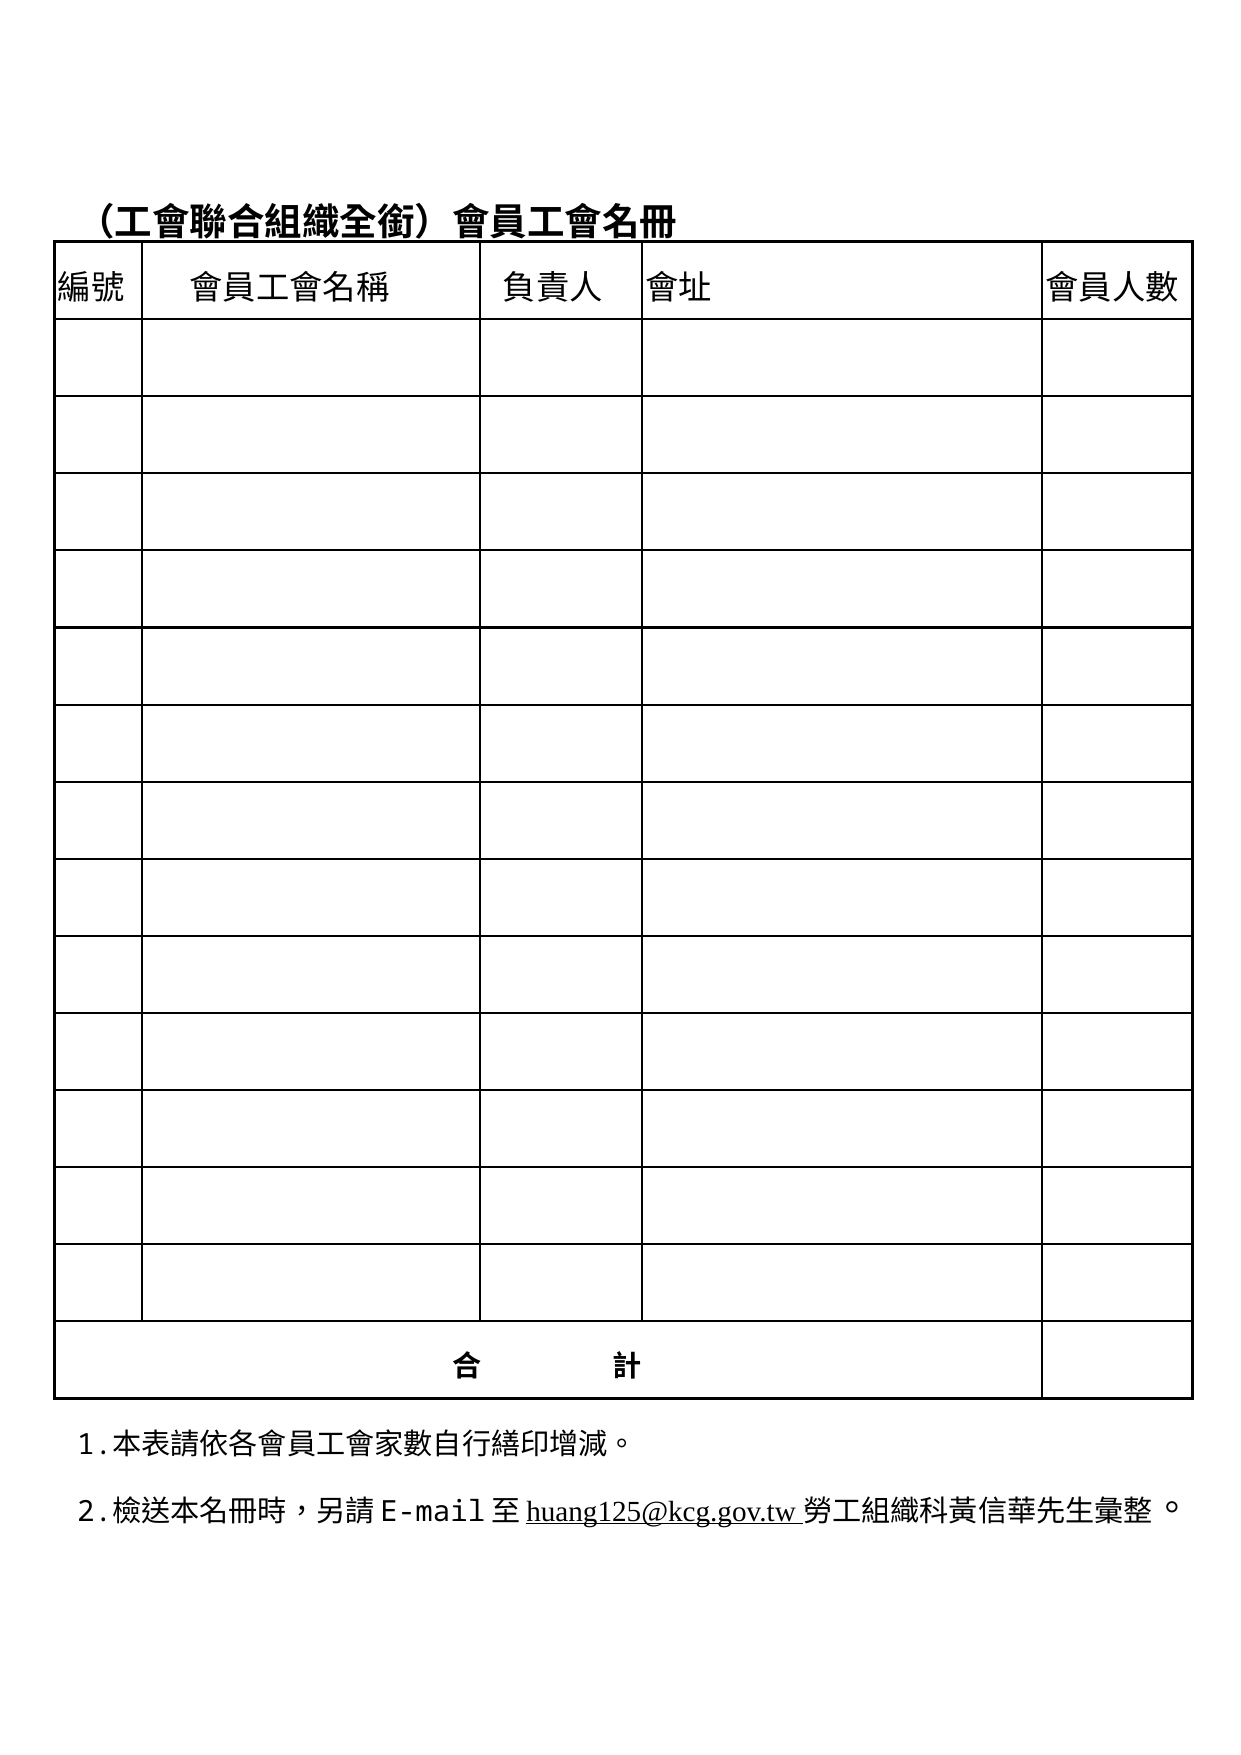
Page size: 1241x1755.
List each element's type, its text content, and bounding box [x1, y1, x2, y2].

text 2.檢送本名冊時，另請E-mail至huang125@kcg.gov.tw 勞工組織科黃信華先生彙整。 [77, 1463, 1162, 1525]
table_cell [56, 937, 141, 1012]
table_cell [643, 1245, 1041, 1320]
table_cell [643, 783, 1041, 858]
table_cell [481, 706, 641, 781]
table_cell [643, 937, 1041, 1012]
table_cell [481, 474, 641, 549]
table_cell [143, 1091, 479, 1166]
table_cell [481, 629, 641, 703]
table_header 會址 [643, 243, 1041, 318]
table_cell [56, 706, 141, 781]
table_cell [56, 320, 141, 395]
table_cell [643, 551, 1041, 626]
table_cell [1043, 397, 1191, 472]
text （工會聯合組織全銜）會員工會名冊 [77, 177, 1162, 240]
table_cell [481, 397, 641, 472]
table_cell [56, 1168, 141, 1243]
table_cell 合 計 [56, 1322, 1041, 1397]
table_cell [481, 1245, 641, 1320]
table_cell [143, 1014, 479, 1089]
table_cell [643, 1091, 1041, 1166]
table_cell [1043, 860, 1191, 935]
table_header 負責人 [481, 243, 641, 318]
table_cell [56, 1014, 141, 1089]
table_cell [143, 706, 479, 781]
table_cell [481, 1168, 641, 1243]
table_cell [1043, 1322, 1191, 1397]
table_cell [481, 1014, 641, 1089]
table_cell [56, 474, 141, 549]
table_cell [1043, 1245, 1191, 1320]
table_header 會員人數 [1043, 243, 1191, 318]
table_header 編號 [56, 243, 141, 318]
table_cell [143, 1168, 479, 1243]
table_cell [1043, 783, 1191, 858]
table_cell [143, 1245, 479, 1320]
table_cell [643, 860, 1041, 935]
table_cell [481, 320, 641, 395]
table_cell [143, 474, 479, 549]
table_cell [143, 860, 479, 935]
table_cell [643, 1168, 1041, 1243]
table_cell [1043, 320, 1191, 395]
table_cell [56, 1245, 141, 1320]
table_cell [643, 706, 1041, 781]
table_cell [1043, 629, 1191, 703]
table_cell [481, 1091, 641, 1166]
table_cell [56, 629, 141, 703]
table_cell [143, 783, 479, 858]
table_cell [56, 1091, 141, 1166]
table_cell [143, 397, 479, 472]
table_cell [643, 1014, 1041, 1089]
table_cell [481, 551, 641, 626]
table_cell [1043, 706, 1191, 781]
table_cell [481, 783, 641, 858]
table_cell [643, 629, 1041, 703]
text 1.本表請依各會員工會家數自行繕印增減。 [77, 1400, 1162, 1463]
table_cell [481, 860, 641, 935]
table_cell [1043, 551, 1191, 626]
table_cell [143, 551, 479, 626]
table_cell [56, 551, 141, 626]
table_cell [56, 860, 141, 935]
table_cell [143, 629, 479, 703]
table_cell [1043, 1091, 1191, 1166]
table_cell [643, 474, 1041, 549]
table_cell [1043, 1168, 1191, 1243]
table_cell [143, 937, 479, 1012]
table_cell [56, 783, 141, 858]
table_cell [643, 397, 1041, 472]
table_cell [1043, 1014, 1191, 1089]
table_header 會員工會名稱 [143, 243, 479, 318]
table_cell [56, 397, 141, 472]
table_cell [643, 320, 1041, 395]
table_cell [143, 320, 479, 395]
table_cell [481, 937, 641, 1012]
table_cell [1043, 937, 1191, 1012]
table_cell [1043, 474, 1191, 549]
